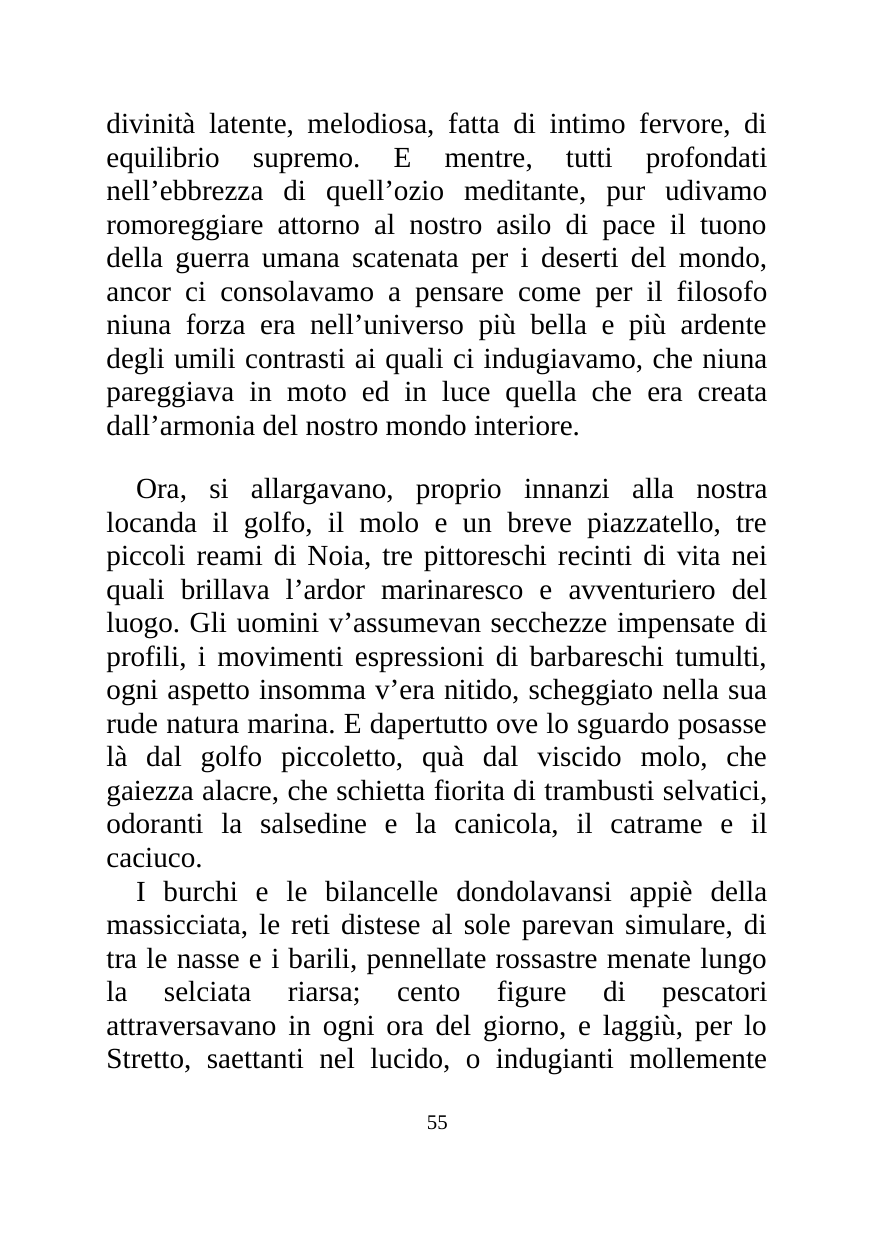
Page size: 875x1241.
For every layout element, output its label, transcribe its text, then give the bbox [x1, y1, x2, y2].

text divinità latente, melodiosa, fatta di intimo fervore, di equilibrio supremo. E mentre, tutti profondati nell’ebbrezza di quell’ozio meditante, pur udivamo romoreggiare attorno al nostro asilo di pace il tuono della guerra umana scatenata per i deserti del mondo, ancor ci consolavamo a pensare come per il filosofo niuna forza era nell’universo più bella e più ardente degli umili contrasti ai quali ci indugiavamo, che niuna pareggiava in moto ed in luce quella che era creata dall’armonia del nostro mondo interiore. [106, 106, 768, 442]
text I burchi e le bilancelle dondolavansi appiè della massicciata, le reti distese al sole parevan simulare, di tra le nasse e i barili, pennellate rossastre menate lungo la selciata riarsa; cento figure di pescatori attraversavano in ogni ora del giorno, e laggiù, per lo Stretto, saettanti nel lucido, o indugianti mollemente [106, 874, 768, 1075]
text Ora, si allargavano, proprio innanzi alla nostra locanda il golfo, il molo e un breve piazzatello, tre piccoli reami di Noia, tre pittoreschi recinti di vita nei quali brillava l’ardor marinaresco e avventuriero del luogo. Gli uomini v’assumevan secchezze impensate di profili, i movimenti espressioni di barbareschi tumulti, ogni aspetto insomma v’era nitido, scheggiato nella sua rude natura marina. E dapertutto ove lo sguardo posasse là dal golfo piccoletto, quà dal viscido molo, che gaiezza alacre, che schietta fiorita di trambusti selvatici, odoranti la salsedine e la canicola, il catrame e il caciuco. [106, 471, 768, 874]
